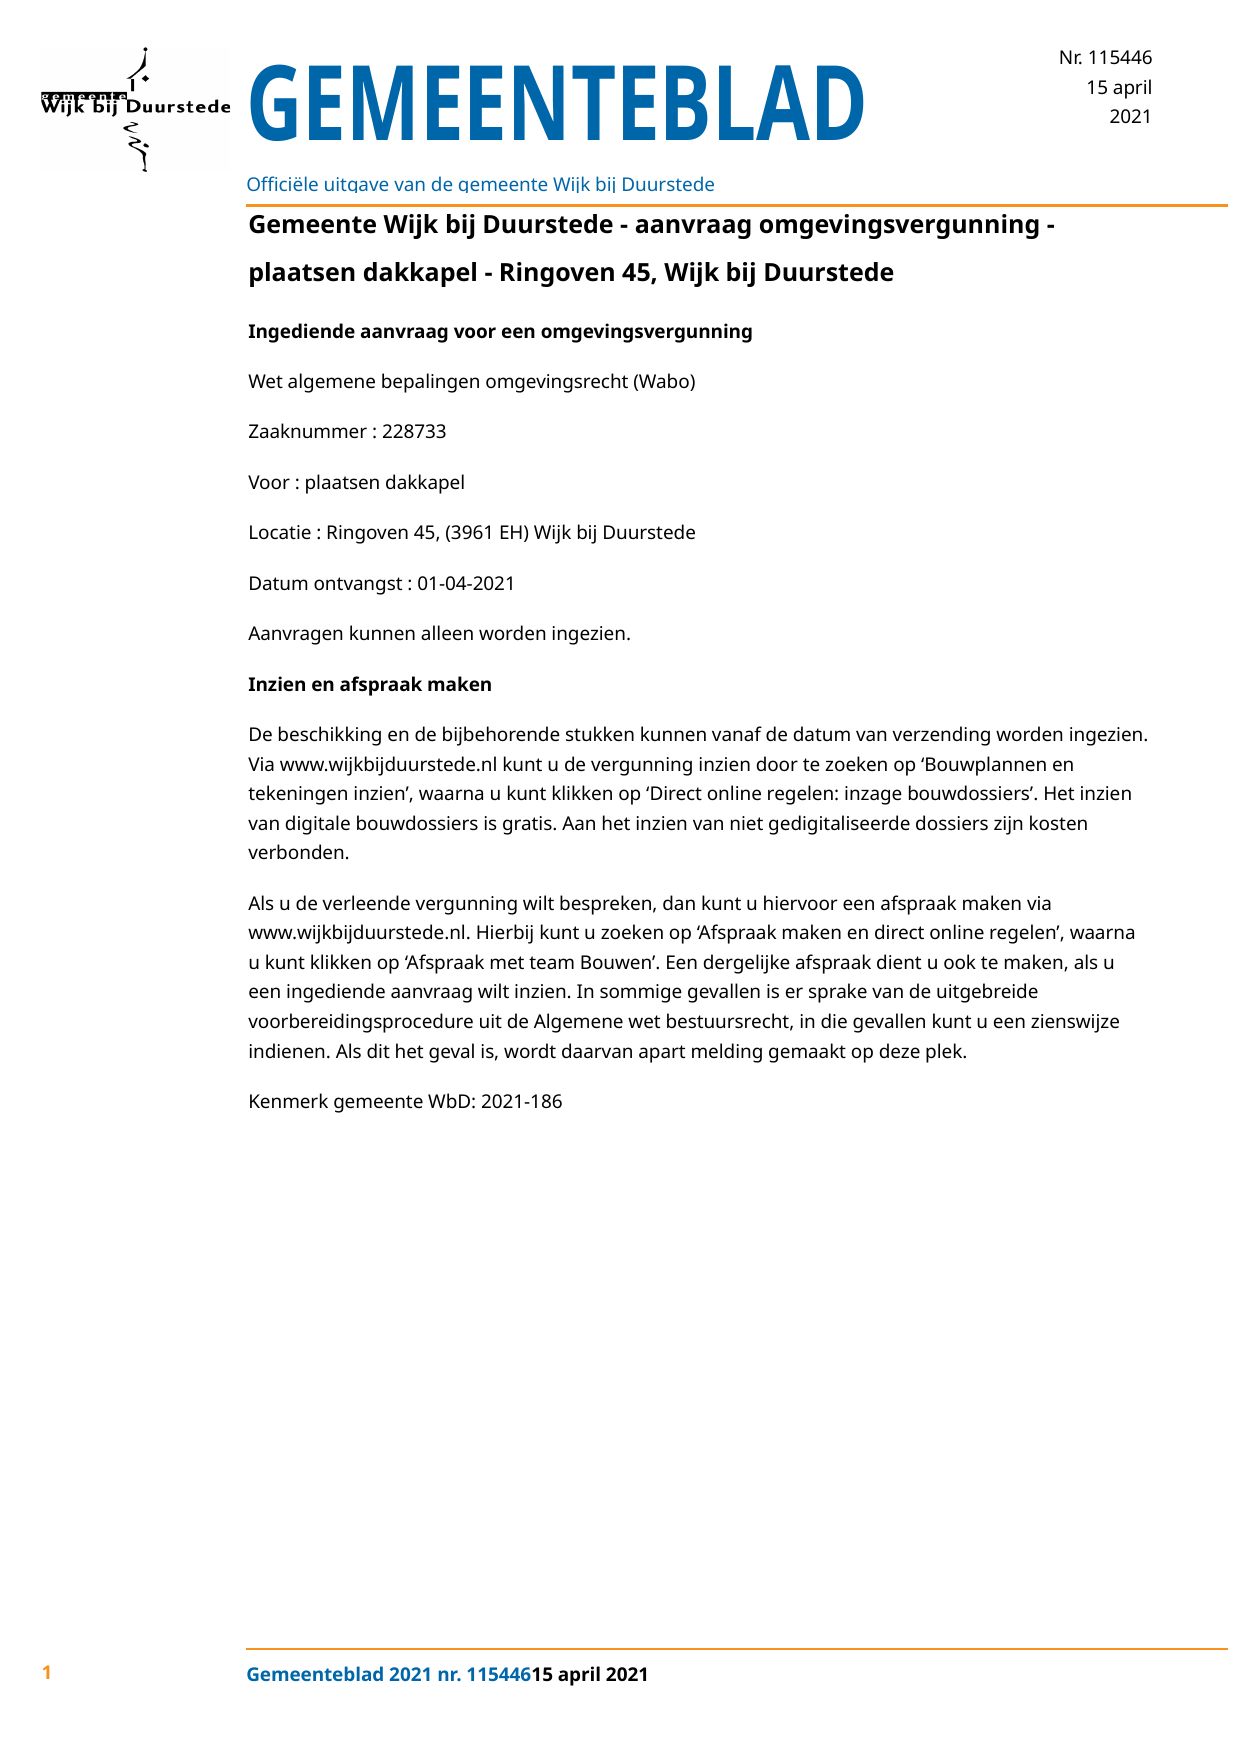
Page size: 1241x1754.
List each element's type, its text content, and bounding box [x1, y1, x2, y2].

picture [41, 47, 231, 172]
text Datum ontvangst : 01-04-2021 [248, 570, 1152, 596]
text De beschikking en de bijbehorende stukken kunnen vanaf de datum van verzending worden ingezien. Via www.wijkbijduurstede.nl kunt u de vergunning inzien door te zoeken op ‘Bouwplannen en tekeningen inzien’, waarna u kunt klikken op ‘Direct online regelen: inzage bouwdossiers’. Het inzien van digitale bouwdossiers is gratis. Aan het inzien van niet gedigitaliseerde dossiers zijn kosten verbonden. [248, 721, 1152, 865]
text Gemeente Wijk bij Duurstede - aanvraag omgevingsvergunning - plaatsen dakkapel - Ringoven 45, Wijk bij Duurstede [248, 207, 1152, 288]
text Inzien en afspraak maken [248, 671, 1152, 697]
text Wet algemene bepalingen omgevingsrecht (Wabo) [248, 368, 1152, 394]
text Voor : plaatsen dakkapel [248, 469, 1152, 495]
text Als u de verleende vergunning wilt bespreken, dan kunt u hiervoor een afspraak maken via www.wijkbijduurstede.nl. Hierbij kunt u zoeken op ‘Afspraak maken en direct online regelen’, waarna u kunt klikken op ‘Afspraak met team Bouwen’. Een dergelijke afspraak dient u ook te maken, als u een ingediende aanvraag wilt inzien. In sommige gevallen is er sprake van de uitgebreide voorbereidingsprocedure uit de Algemene wet bestuursrecht, in die gevallen kunt u een zienswijze indienen. Als dit het geval is, wordt daarvan apart melding gemaakt op deze plek. [248, 890, 1152, 1064]
text Locatie : Ringoven 45, (3961 EH) Wijk bij Duurstede [248, 519, 1152, 545]
text Kenmerk gemeente WbD: 2021-186 [248, 1088, 1152, 1114]
text Zaaknummer : 228733 [248, 419, 1152, 444]
text Ingediende aanvraag voor een omgevingsvergunning [248, 318, 1152, 344]
text Aanvragen kunnen alleen worden ingezien. [248, 620, 1152, 646]
